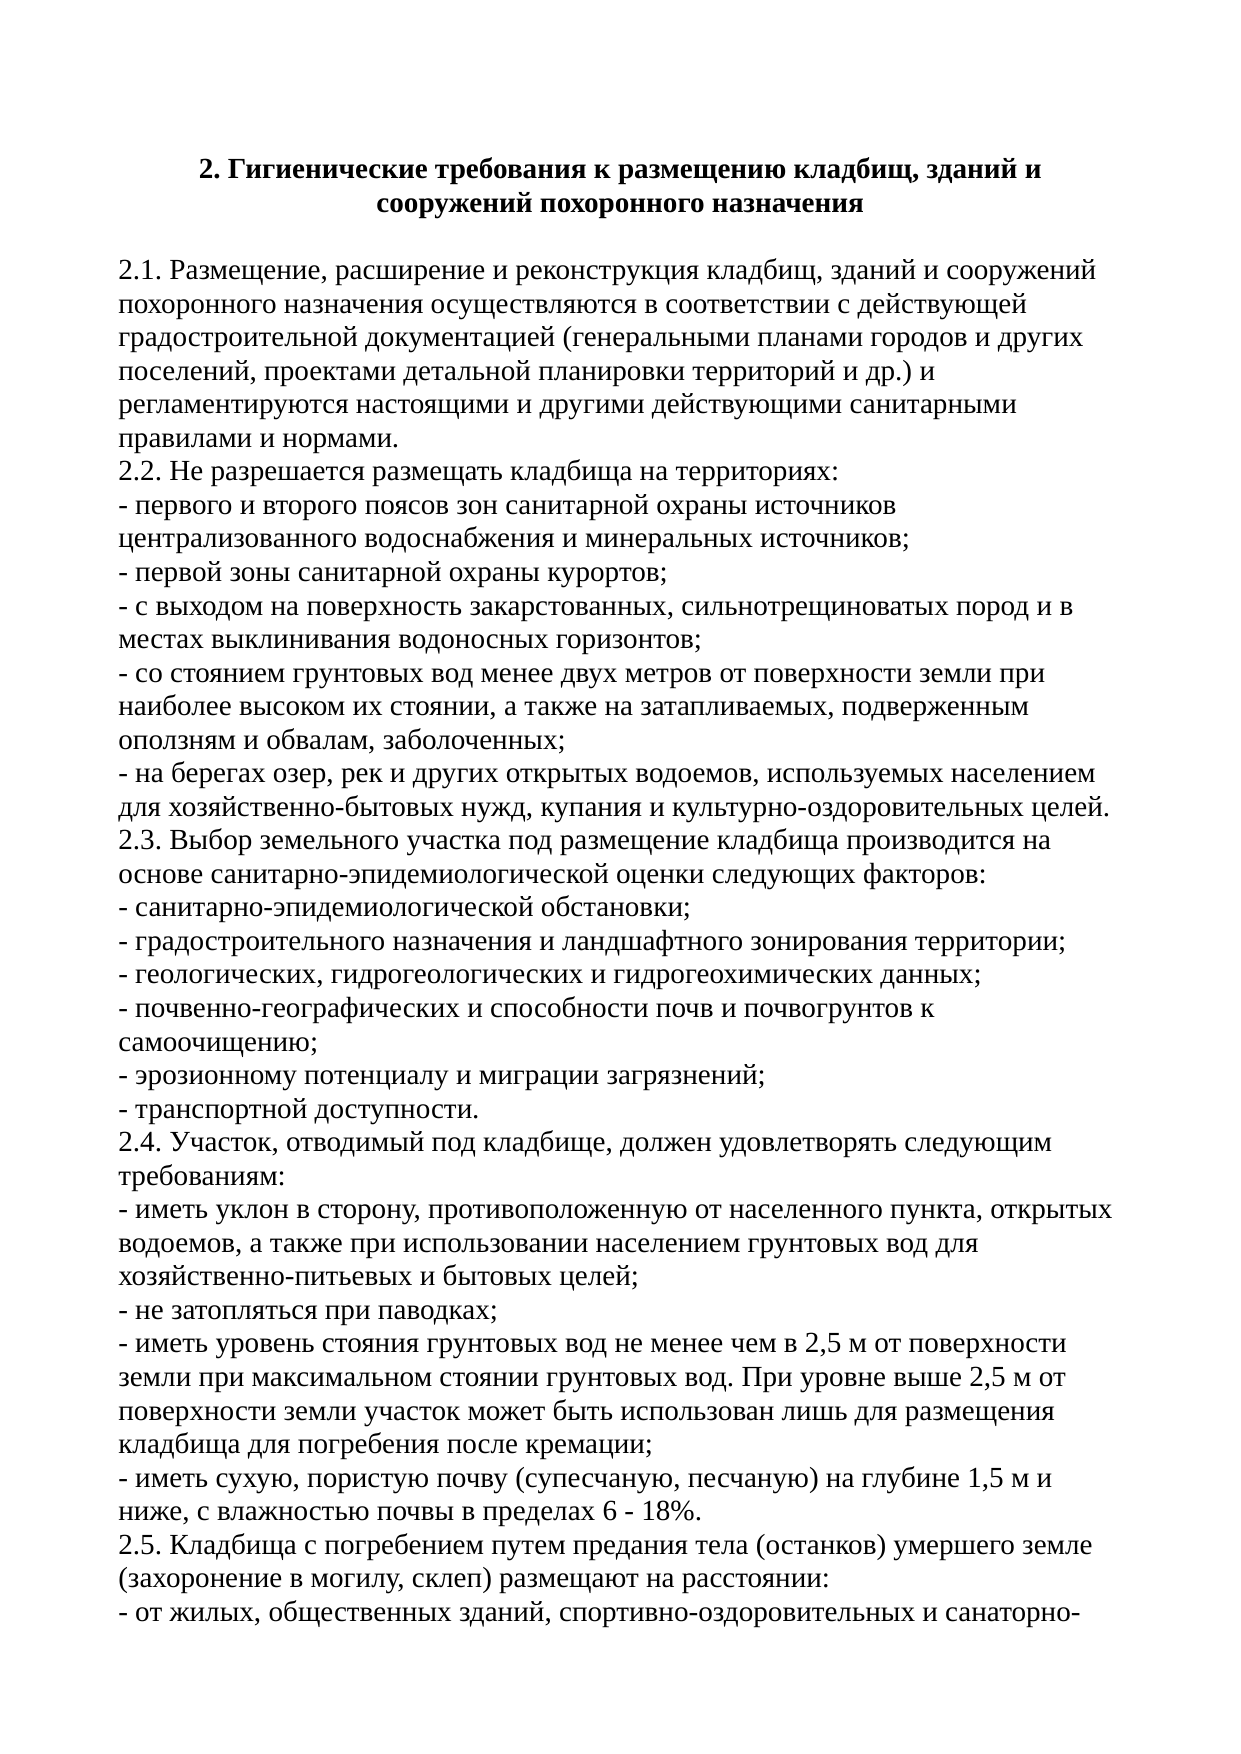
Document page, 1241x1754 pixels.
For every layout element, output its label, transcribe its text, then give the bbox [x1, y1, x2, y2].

text - с выходом на поверхность закарстованных, сильнотрещиноватых пород и в местах выклинивания водоносных горизонтов; [118, 588, 1122, 655]
text - со стоянием грунтовых вод менее двух метров от поверхности земли при наиболее высоком их стоянии, а также на затапливаемых, подверженным оползням и обвалам, заболоченных; [118, 655, 1122, 755]
text 2.1. Размещение, расширение и реконструкция кладбищ, зданий и сооружений похоронного назначения осуществляются в соответствии с действующей градостроительной документацией (генеральными планами городов и других поселений, проектами детальной планировки территорий и др.) и регламентируются настоящими и другими действующими санитарными правилами и нормами. [118, 252, 1122, 453]
text - первой зоны санитарной охраны курортов; [118, 554, 1122, 588]
text 2.4. Участок, отводимый под кладбище, должен удовлетворять следующим требованиям: [118, 1124, 1122, 1191]
text - иметь сухую, пористую почву (супесчаную, песчаную) на глубине 1,5 м и ниже, с влажностью почвы в пределах 6 - 18%. [118, 1460, 1122, 1527]
text - иметь уклон в сторону, противоположенную от населенного пункта, открытых водоемов, а также при использовании населением грунтовых вод для хозяйственно-питьевых и бытовых целей; [118, 1191, 1122, 1292]
text - санитарно-эпидемиологической обстановки; [118, 889, 1122, 923]
text - первого и второго поясов зон санитарной охраны источников централизованного водоснабжения и минеральных источников; [118, 487, 1122, 554]
text - геологических, гидрогеологических и гидрогеохимических данных; [118, 957, 1122, 990]
text - градостроительного назначения и ландшафтного зонирования территории; [118, 923, 1122, 957]
text - почвенно-географических и способности почв и почвогрунтов к самоочищению; [118, 990, 1122, 1057]
text - от жилых, общественных зданий, спортивно-оздоровительных и санаторно- [118, 1594, 1122, 1627]
text - на берегах озер, рек и других открытых водоемов, используемых населением для хозяйственно-бытовых нужд, купания и культурно-оздоровительных целей. [118, 755, 1122, 822]
text - не затопляться при паводках; [118, 1292, 1122, 1326]
text 2.3. Выбор земельного участка под размещение кладбища производится на основе санитарно-эпидемиологической оценки следующих факторов: [118, 822, 1122, 889]
text 2.2. Не разрешается размещать кладбища на территориях: [118, 453, 1122, 487]
text - иметь уровень стояния грунтовых вод не менее чем в 2,5 м от поверхности земли при максимальном стоянии грунтовых вод. При уровне выше 2,5 м от поверхности земли участок может быть использован лишь для размещения кладбища для погребения после кремации; [118, 1326, 1122, 1460]
text - транспортной доступности. [118, 1091, 1122, 1124]
text - эрозионному потенциалу и миграции загрязнений; [118, 1057, 1122, 1091]
text 2. Гигиенические требования к размещению кладбищ, зданий и сооружений похоронного назначения [118, 152, 1122, 219]
text 2.5. Кладбища с погребением путем предания тела (останков) умершего земле (захоронение в могилу, склеп) размещают на расстоянии: [118, 1527, 1122, 1594]
